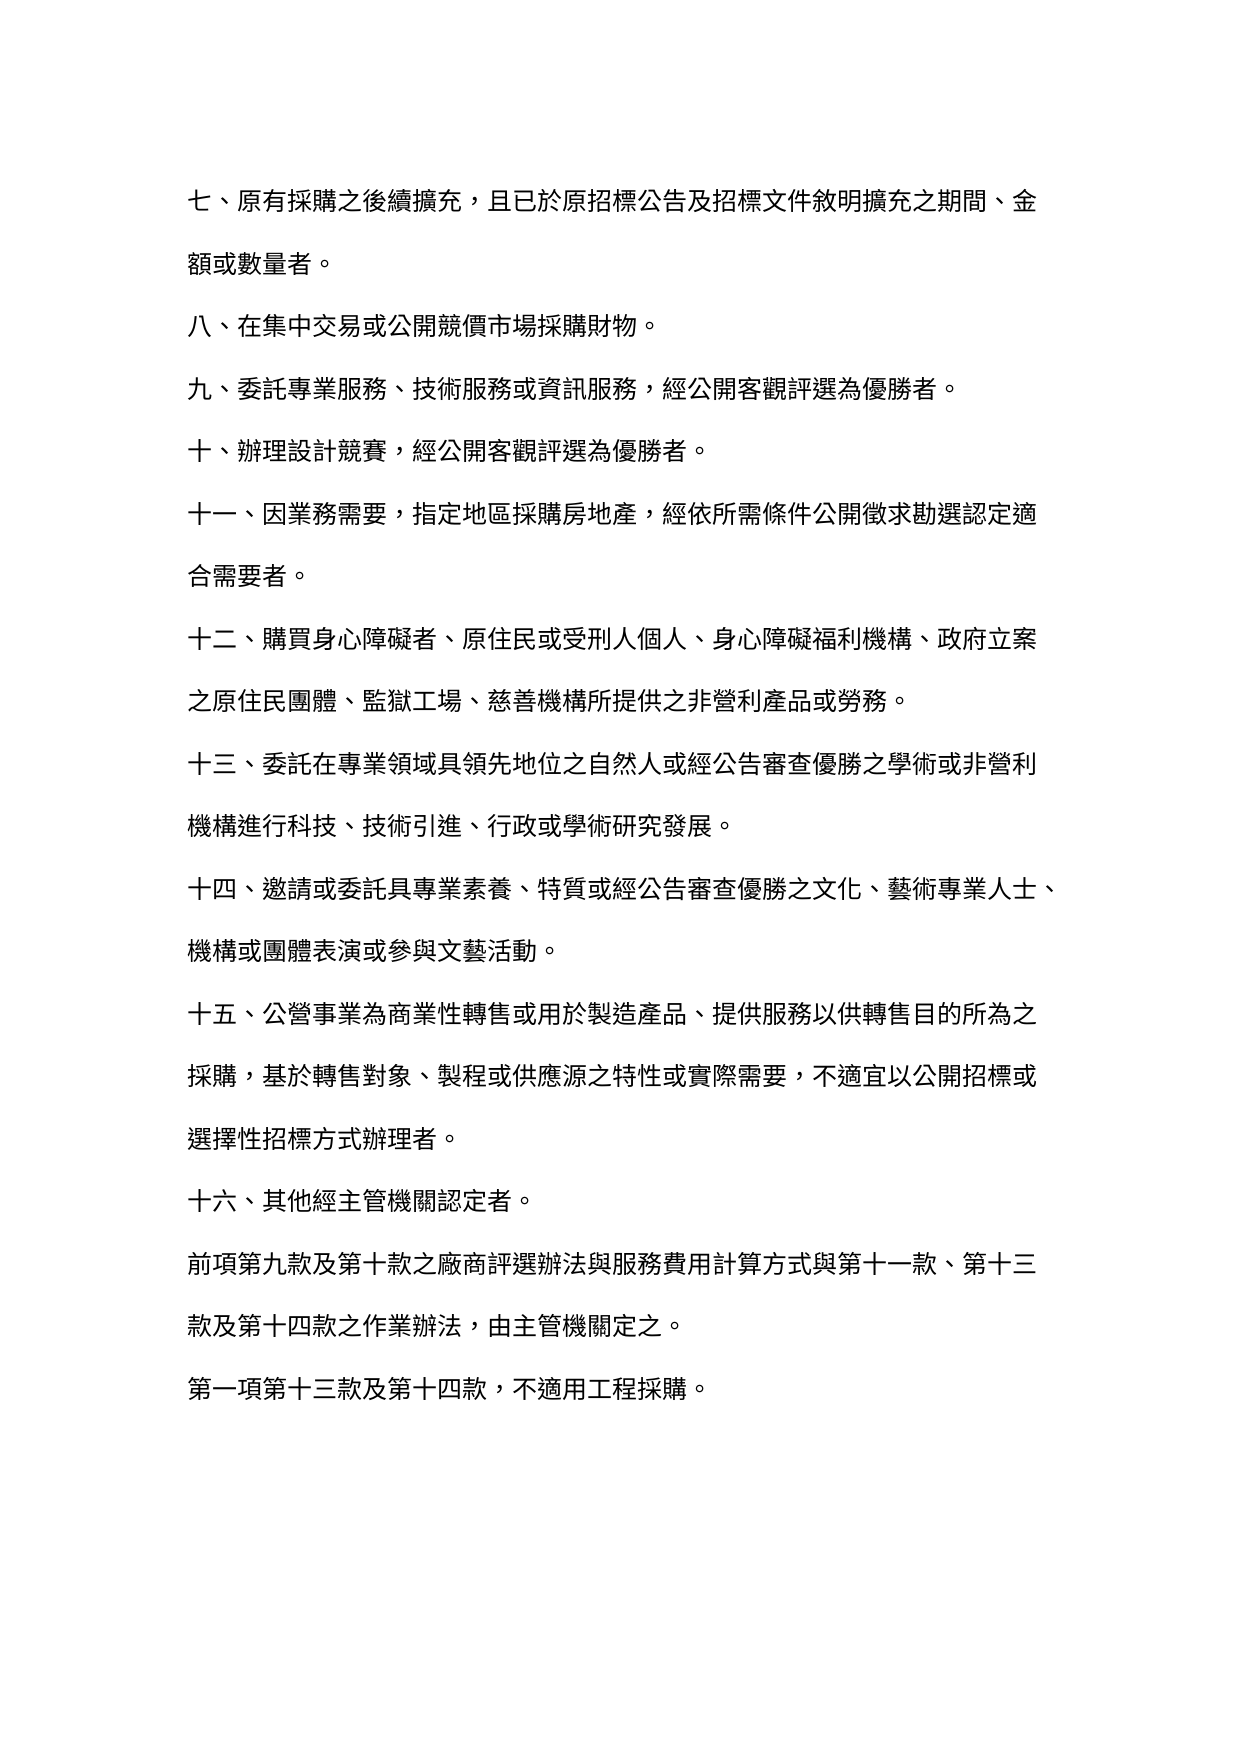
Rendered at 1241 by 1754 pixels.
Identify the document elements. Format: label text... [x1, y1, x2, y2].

text 八、在集中交易或公開競價市場採購財物。 [187, 283, 1053, 346]
text 十五、公營事業為商業性轉售或用於製造產品、提供服務以供轉售目的所為之採購，基於轉售對象、製程或供應源之特性或實際需要，不適宜以公開招標或選擇性招標方式辦理者。 [187, 971, 1053, 1158]
text 十六、其他經主管機關認定者。 [187, 1158, 1053, 1221]
text 十、辦理設計競賽，經公開客觀評選為優勝者。 [187, 408, 1053, 471]
text 十四、邀請或委託具專業素養、特質或經公告審查優勝之文化、藝術專業人士、機構或團體表演或參與文藝活動。 [187, 846, 1053, 971]
text 九、委託專業服務、技術服務或資訊服務，經公開客觀評選為優勝者。 [187, 346, 1053, 408]
text 七、原有採購之後續擴充，且已於原招標公告及招標文件敘明擴充之期間、金額或數量者。 [187, 158, 1053, 283]
text 十三、委託在專業領域具領先地位之自然人或經公告審查優勝之學術或非營利機構進行科技、技術引進、行政或學術研究發展。 [187, 721, 1053, 846]
text 前項第九款及第十款之廠商評選辦法與服務費用計算方式與第十一款、第十三款及第十四款之作業辦法，由主管機關定之。 [187, 1221, 1053, 1346]
text 十一、因業務需要，指定地區採購房地產，經依所需條件公開徵求勘選認定適合需要者。 [187, 471, 1053, 596]
text 十二、購買身心障礙者、原住民或受刑人個人、身心障礙福利機構、政府立案之原住民團體、監獄工場、慈善機構所提供之非營利產品或勞務。 [187, 596, 1053, 721]
text 第一項第十三款及第十四款，不適用工程採購。 [187, 1346, 1053, 1408]
